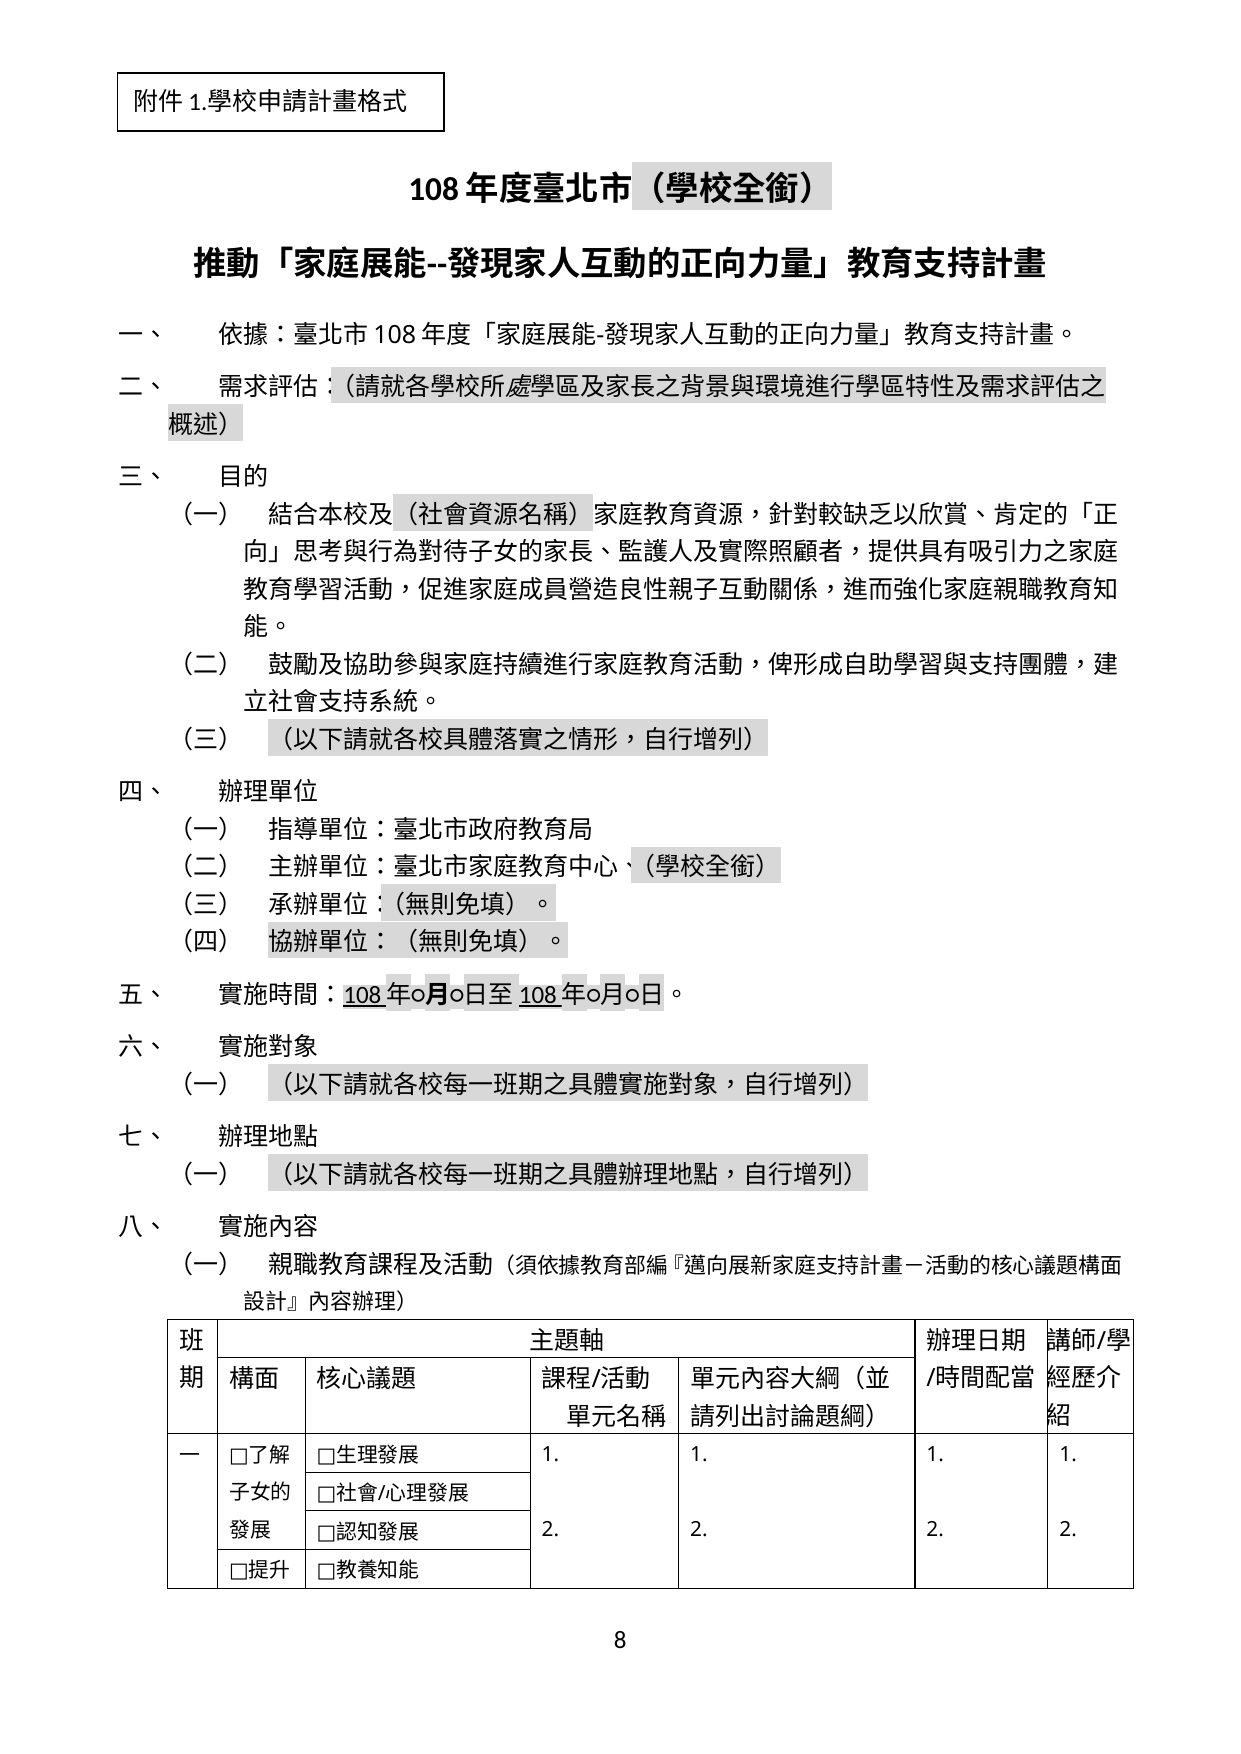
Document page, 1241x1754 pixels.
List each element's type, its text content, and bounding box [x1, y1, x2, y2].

table_cell 1. 2. [679, 1434, 914, 1587]
table_cell □認知發展 [306, 1511, 530, 1549]
table_header 班期 [168, 1320, 217, 1433]
table_header 講師/學經歷介紹 [1048, 1320, 1133, 1433]
table_header 辦理日期 /時間配當 [916, 1320, 1047, 1433]
table_cell 構面 [218, 1358, 305, 1433]
list 依據：臺北市108年度「家庭展能-發現家人互動的正向力量」教育支持計畫。 [118, 314, 1122, 351]
table_cell □生理發展 [306, 1434, 530, 1472]
table_cell □社會/心理發展 [306, 1473, 530, 1510]
table_cell 課程/活動單元名稱 [531, 1358, 678, 1433]
table_cell 1. 2. [916, 1434, 1047, 1587]
list 目的 [118, 456, 1122, 494]
list 鼓勵及協助參與家庭持續進行家庭教育活動，俾形成自助學習與支持團體，建立社會支持系統。 [168, 644, 1122, 719]
table_cell □提升 [218, 1550, 305, 1587]
list 指導單位：臺北市政府教育局 [168, 809, 1122, 846]
list 需求評估：（請就各學校所處學區及家長之背景與環境進行學區特性及需求評估之概述） [118, 366, 1122, 441]
list 結合本校及（社會資源名稱）家庭教育資源，針對較缺乏以欣賞、肯定的「正向」思考與行為對待子女的家長、監護人及實際照顧者，提供具有吸引力之家庭教育學習活動，促進家庭成員營造良性親子互動關係，進而強化家庭親職教育知能。 [168, 494, 1122, 644]
text 推動「家庭展能--發現家人互動的正向力量」教育支持計畫 [118, 224, 1122, 299]
table_cell 一 [168, 1434, 217, 1587]
table_cell □教養知能 [306, 1550, 530, 1587]
list 實施對象 [118, 1026, 1122, 1064]
list 協辦單位：（無則免填）。 [168, 921, 1122, 959]
list 主辦單位：臺北市家庭教育中心、（學校全銜） [168, 846, 1122, 884]
list （以下請就各校每一班期之具體辦理地點，自行增列） [168, 1154, 1122, 1191]
table_cell 1. 2. [531, 1434, 678, 1587]
table_header 主題軸 [218, 1320, 914, 1357]
list 承辦單位：（無則免填）。 [168, 884, 1122, 921]
table_cell □了解子女的發展 [218, 1434, 305, 1549]
list （以下請就各校具體落實之情形，自行增列） [168, 719, 1122, 756]
list （以下請就各校每一班期之具體實施對象，自行增列） [168, 1064, 1122, 1101]
list 親職教育課程及活動（須依據教育部編『邁向展新家庭支持計畫－活動的核心議題構面設計』內容辦理） [168, 1244, 1122, 1319]
text 108年度臺北市（學校全銜） [118, 149, 1122, 224]
text 附件1.學校申請計畫格式 [133, 81, 428, 117]
table_cell 單元內容大綱（並請列出討論題綱） [679, 1358, 914, 1433]
list 辦理地點 [118, 1116, 1122, 1154]
list 辦理單位 [118, 771, 1122, 809]
table_cell 1. 2. [1048, 1434, 1133, 1587]
list 實施時間：108年○月○日至108年○月○日。 [118, 974, 1122, 1011]
list 實施內容 [118, 1206, 1122, 1244]
text [118, 74, 443, 130]
table_cell 核心議題 [306, 1358, 530, 1433]
